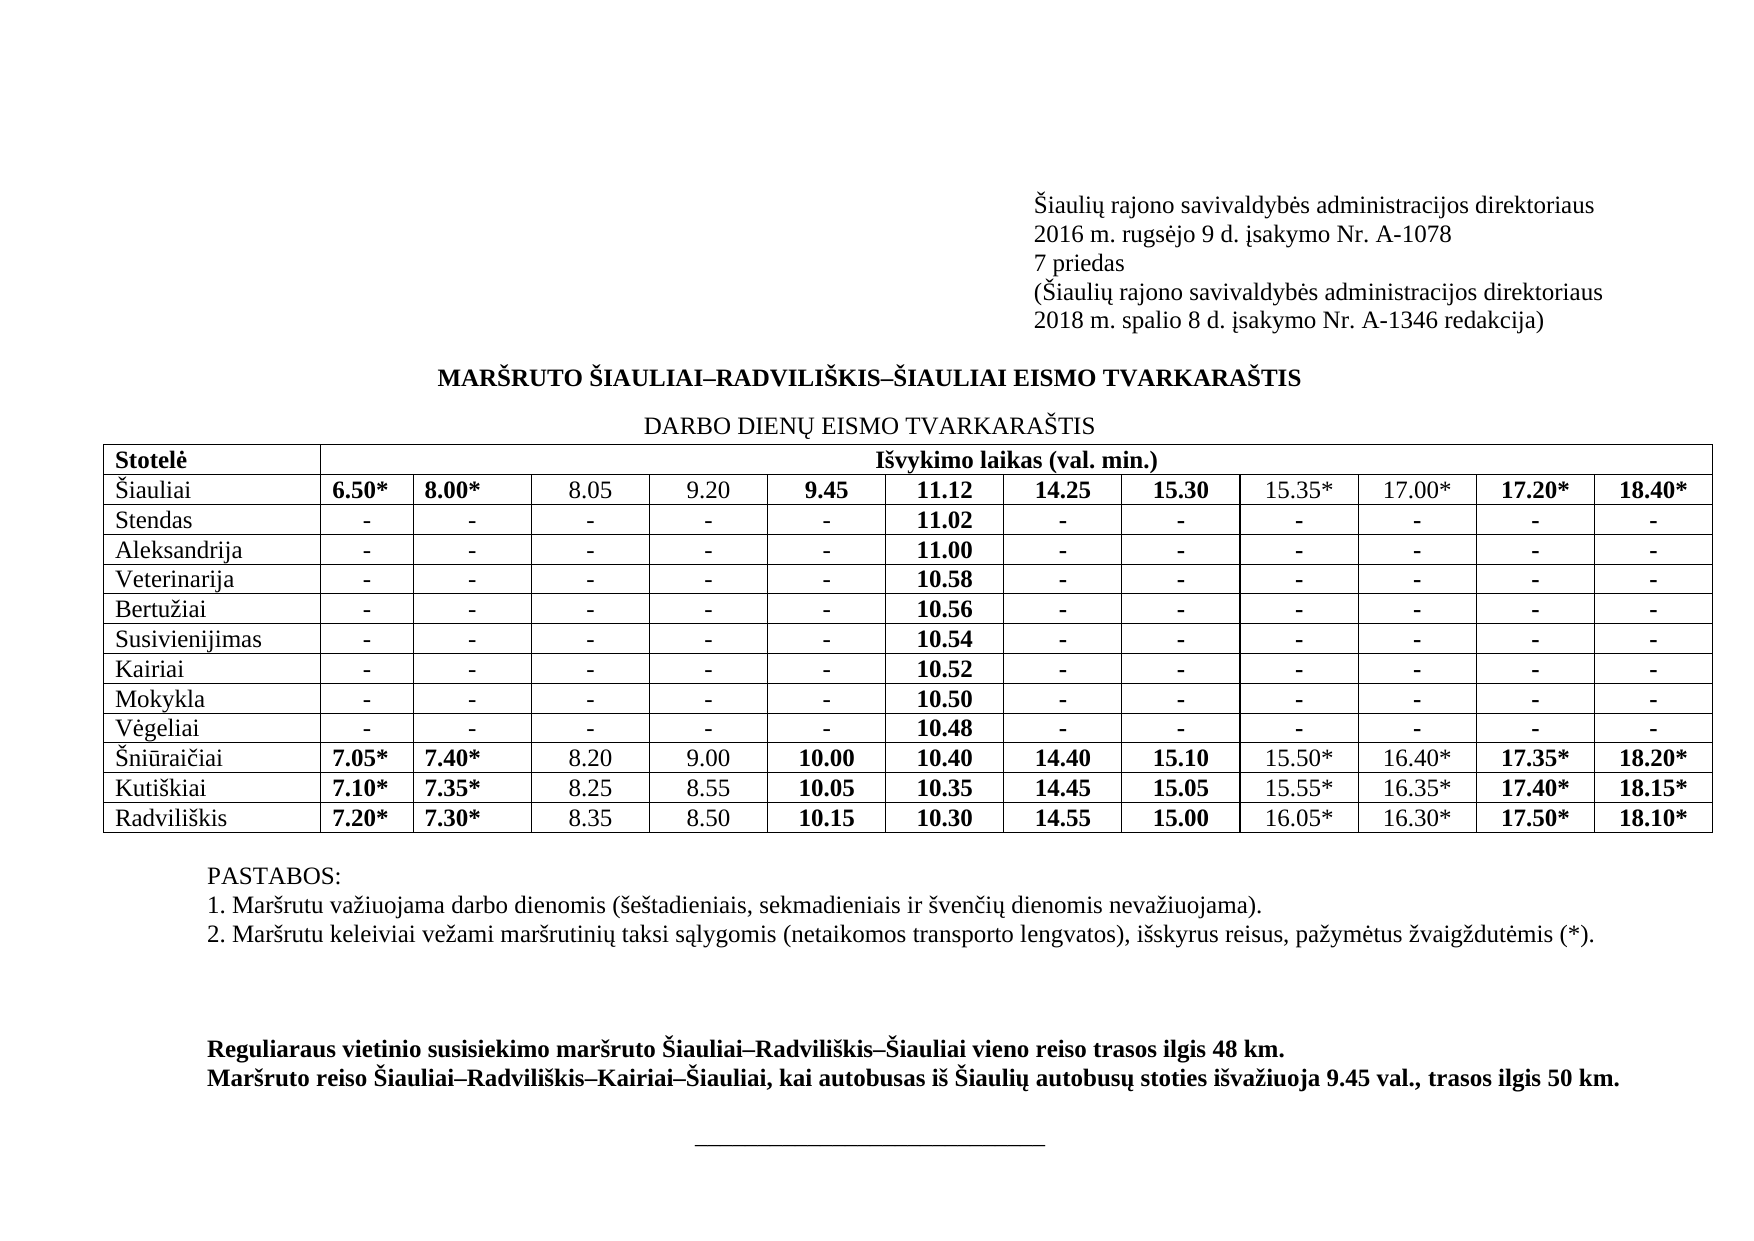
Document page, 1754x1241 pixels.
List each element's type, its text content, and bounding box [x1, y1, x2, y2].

table_cell 18.10* [1595, 803, 1712, 832]
table_cell 9.00 [650, 743, 767, 772]
table_cell - [650, 684, 767, 712]
text MARŠRUTO ŠIAULIAI–RADVILIŠKIS–ŠIAULIAI EISMO TVARKARAŠTIS [103, 363, 1636, 392]
table_cell - [321, 624, 413, 653]
table_cell - [768, 505, 885, 534]
table_cell Šiauliai [104, 475, 320, 504]
text Reguliaraus vietinio susisiekimo maršruto Šiauliai–Radviliškis–Šiauliai vieno reiso trasos ilgis 48 km. [103, 1034, 1636, 1063]
table_cell - [321, 535, 413, 563]
table_cell - [1359, 714, 1476, 742]
table_cell - [650, 714, 767, 742]
table_cell 16.05* [1241, 803, 1358, 832]
text 7 priedas [1034, 248, 1636, 277]
table_cell 11.12 [886, 475, 1003, 504]
table_cell 14.25 [1004, 475, 1121, 504]
table_cell - [1477, 684, 1594, 712]
text 2. Maršrutu keleiviai vežami maršrutinių taksi sąlygomis (netaikomos transporto lengvatos), išskyrus reisus, pažymėtus žvaigždutėmis (*). [103, 919, 1636, 948]
table_cell Kairiai [104, 654, 320, 683]
table_cell 8.05 [532, 475, 649, 504]
text 1. Maršrutu važiuojama darbo dienomis (šeštadieniais, sekmadieniais ir švenčių dienomis nevažiuojama). [103, 890, 1636, 919]
table_cell 16.40* [1359, 743, 1476, 772]
table_cell 10.15 [768, 803, 885, 832]
table_cell - [1359, 594, 1476, 623]
table_cell - [414, 684, 531, 712]
table_cell - [1122, 624, 1239, 653]
table_cell - [321, 505, 413, 534]
text (Šiaulių rajono savivaldybės administracijos direktoriaus [1034, 277, 1636, 305]
text 2016 m. rugsėjo 9 d. įsakymo Nr. A-1078 [1034, 219, 1636, 248]
table_cell 17.40* [1477, 773, 1594, 802]
table_cell - [650, 654, 767, 683]
table_cell - [1122, 505, 1239, 534]
table_cell 10.40 [886, 743, 1003, 772]
table_cell - [1122, 684, 1239, 712]
table_cell - [414, 565, 531, 593]
table_cell - [532, 565, 649, 593]
table_cell - [321, 594, 413, 623]
table_cell - [1359, 565, 1476, 593]
table_cell - [1122, 594, 1239, 623]
table_cell 14.55 [1004, 803, 1121, 832]
table_cell - [1477, 714, 1594, 742]
table_cell - [1122, 535, 1239, 563]
table_cell 15.55* [1241, 773, 1358, 802]
table_cell - [1477, 535, 1594, 563]
table_cell - [1004, 594, 1121, 623]
table_cell - [1004, 714, 1121, 742]
table_cell - [1004, 505, 1121, 534]
table_cell 8.20 [532, 743, 649, 772]
table_cell 15.05 [1122, 773, 1239, 802]
table_cell - [1359, 654, 1476, 683]
table_cell - [650, 505, 767, 534]
table_cell - [1359, 684, 1476, 712]
table_cell - [1477, 624, 1594, 653]
table_cell 7.10* [321, 773, 413, 802]
table_cell 10.48 [886, 714, 1003, 742]
table_cell - [1477, 594, 1594, 623]
text 2018 m. spalio 8 d. įsakymo Nr. A-1346 redakcija) [1034, 305, 1636, 334]
table_cell 8.25 [532, 773, 649, 802]
table_cell - [1359, 535, 1476, 563]
table_cell - [1241, 535, 1358, 563]
table_cell 7.05* [321, 743, 413, 772]
table_cell 9.20 [650, 475, 767, 504]
table_cell Bertužiai [104, 594, 320, 623]
table_cell - [321, 684, 413, 712]
table_cell - [1122, 654, 1239, 683]
table_cell - [768, 535, 885, 563]
table_cell - [1359, 624, 1476, 653]
table_cell - [1241, 654, 1358, 683]
table_cell - [1241, 505, 1358, 534]
table_cell - [1595, 624, 1712, 653]
table_cell - [532, 505, 649, 534]
text Maršruto reiso Šiauliai–Radviliškis–Kairiai–Šiauliai, kai autobusas iš Šiaulių autobusų stoties išvažiuoja 9.45 val., trasos ilgis 50 km. [103, 1063, 1636, 1091]
table_cell Susivienijimas [104, 624, 320, 653]
table_cell - [1595, 565, 1712, 593]
table_cell 10.35 [886, 773, 1003, 802]
table_cell 8.50 [650, 803, 767, 832]
table_cell 7.40* [414, 743, 531, 772]
table_cell - [1241, 624, 1358, 653]
table_cell 10.50 [886, 684, 1003, 712]
table_cell 10.54 [886, 624, 1003, 653]
table_cell - [1477, 654, 1594, 683]
table_cell - [768, 594, 885, 623]
table_cell - [1004, 535, 1121, 563]
table_cell - [1241, 594, 1358, 623]
table_cell 10.05 [768, 773, 885, 802]
table_cell - [1359, 505, 1476, 534]
table_cell - [650, 594, 767, 623]
table_cell 7.35* [414, 773, 531, 802]
table_cell - [414, 624, 531, 653]
table_cell - [414, 654, 531, 683]
table_cell - [650, 624, 767, 653]
table_cell 8.55 [650, 773, 767, 802]
table_cell - [414, 505, 531, 534]
table_cell - [1477, 505, 1594, 534]
table_cell - [532, 654, 649, 683]
table_cell - [414, 535, 531, 563]
table_cell 10.58 [886, 565, 1003, 593]
table_cell - [768, 684, 885, 712]
table_cell - [532, 684, 649, 712]
table_cell 18.40* [1595, 475, 1712, 504]
table_cell Aleksandrija [104, 535, 320, 563]
table_cell - [768, 714, 885, 742]
table_cell - [532, 535, 649, 563]
table_cell 17.35* [1477, 743, 1594, 772]
table_cell - [1004, 624, 1121, 653]
table_cell - [321, 565, 413, 593]
table_cell - [414, 714, 531, 742]
table_cell Stendas [104, 505, 320, 534]
table_cell - [1595, 594, 1712, 623]
table_cell - [414, 594, 531, 623]
table_cell 16.35* [1359, 773, 1476, 802]
table_cell - [768, 624, 885, 653]
table_cell 15.50* [1241, 743, 1358, 772]
text Šiaulių rajono savivaldybės administracijos direktoriaus [1034, 190, 1636, 219]
table_cell 17.20* [1477, 475, 1594, 504]
table_cell Radviliškis [104, 803, 320, 832]
table_cell 15.35* [1241, 475, 1358, 504]
table_cell - [1595, 535, 1712, 563]
table_cell 15.10 [1122, 743, 1239, 772]
table_cell - [1595, 714, 1712, 742]
table_cell - [321, 654, 413, 683]
table_cell 15.00 [1122, 803, 1239, 832]
table_cell - [532, 594, 649, 623]
table_cell - [321, 714, 413, 742]
table_cell - [1241, 565, 1358, 593]
table_header Stotelė [104, 445, 320, 474]
table_cell - [1004, 565, 1121, 593]
table_cell - [1595, 654, 1712, 683]
table_cell Vėgeliai [104, 714, 320, 742]
table_cell - [768, 565, 885, 593]
table_cell Kutiškiai [104, 773, 320, 802]
table_cell - [768, 654, 885, 683]
table_cell 8.35 [532, 803, 649, 832]
text PASTABOS: [103, 861, 1636, 890]
table_cell - [1595, 684, 1712, 712]
table_cell 16.30* [1359, 803, 1476, 832]
table_cell - [1004, 684, 1121, 712]
table_header Išvykimo laikas (val. min.) [321, 445, 1712, 474]
table_cell Šniūraičiai [104, 743, 320, 772]
table_cell - [1004, 654, 1121, 683]
table_cell Mokykla [104, 684, 320, 712]
text DARBO DIENŲ EISMO TVARKARAŠTIS [103, 411, 1636, 439]
table_cell - [1122, 565, 1239, 593]
table_cell 18.20* [1595, 743, 1712, 772]
table_cell - [650, 565, 767, 593]
table_cell - [1241, 714, 1358, 742]
table_cell 6.50* [321, 475, 413, 504]
table_cell 7.20* [321, 803, 413, 832]
table_cell 14.40 [1004, 743, 1121, 772]
table_cell 10.52 [886, 654, 1003, 683]
table_cell 11.02 [886, 505, 1003, 534]
table_cell 10.00 [768, 743, 885, 772]
table_cell 8.00* [414, 475, 531, 504]
table_cell 7.30* [414, 803, 531, 832]
table_cell 15.30 [1122, 475, 1239, 504]
table_cell - [1477, 565, 1594, 593]
table_cell - [650, 535, 767, 563]
table_cell - [1595, 505, 1712, 534]
table_cell 10.30 [886, 803, 1003, 832]
table_cell Veterinarija [104, 565, 320, 593]
table_cell 17.50* [1477, 803, 1594, 832]
table_cell 10.56 [886, 594, 1003, 623]
table_cell 9.45 [768, 475, 885, 504]
table_cell 14.45 [1004, 773, 1121, 802]
table_cell 17.00* [1359, 475, 1476, 504]
table_cell 11.00 [886, 535, 1003, 563]
table_cell - [1241, 684, 1358, 712]
table_cell - [1122, 714, 1239, 742]
text ____________________________ [103, 1120, 1636, 1149]
table_cell - [532, 714, 649, 742]
table_cell 18.15* [1595, 773, 1712, 802]
table_cell - [532, 624, 649, 653]
